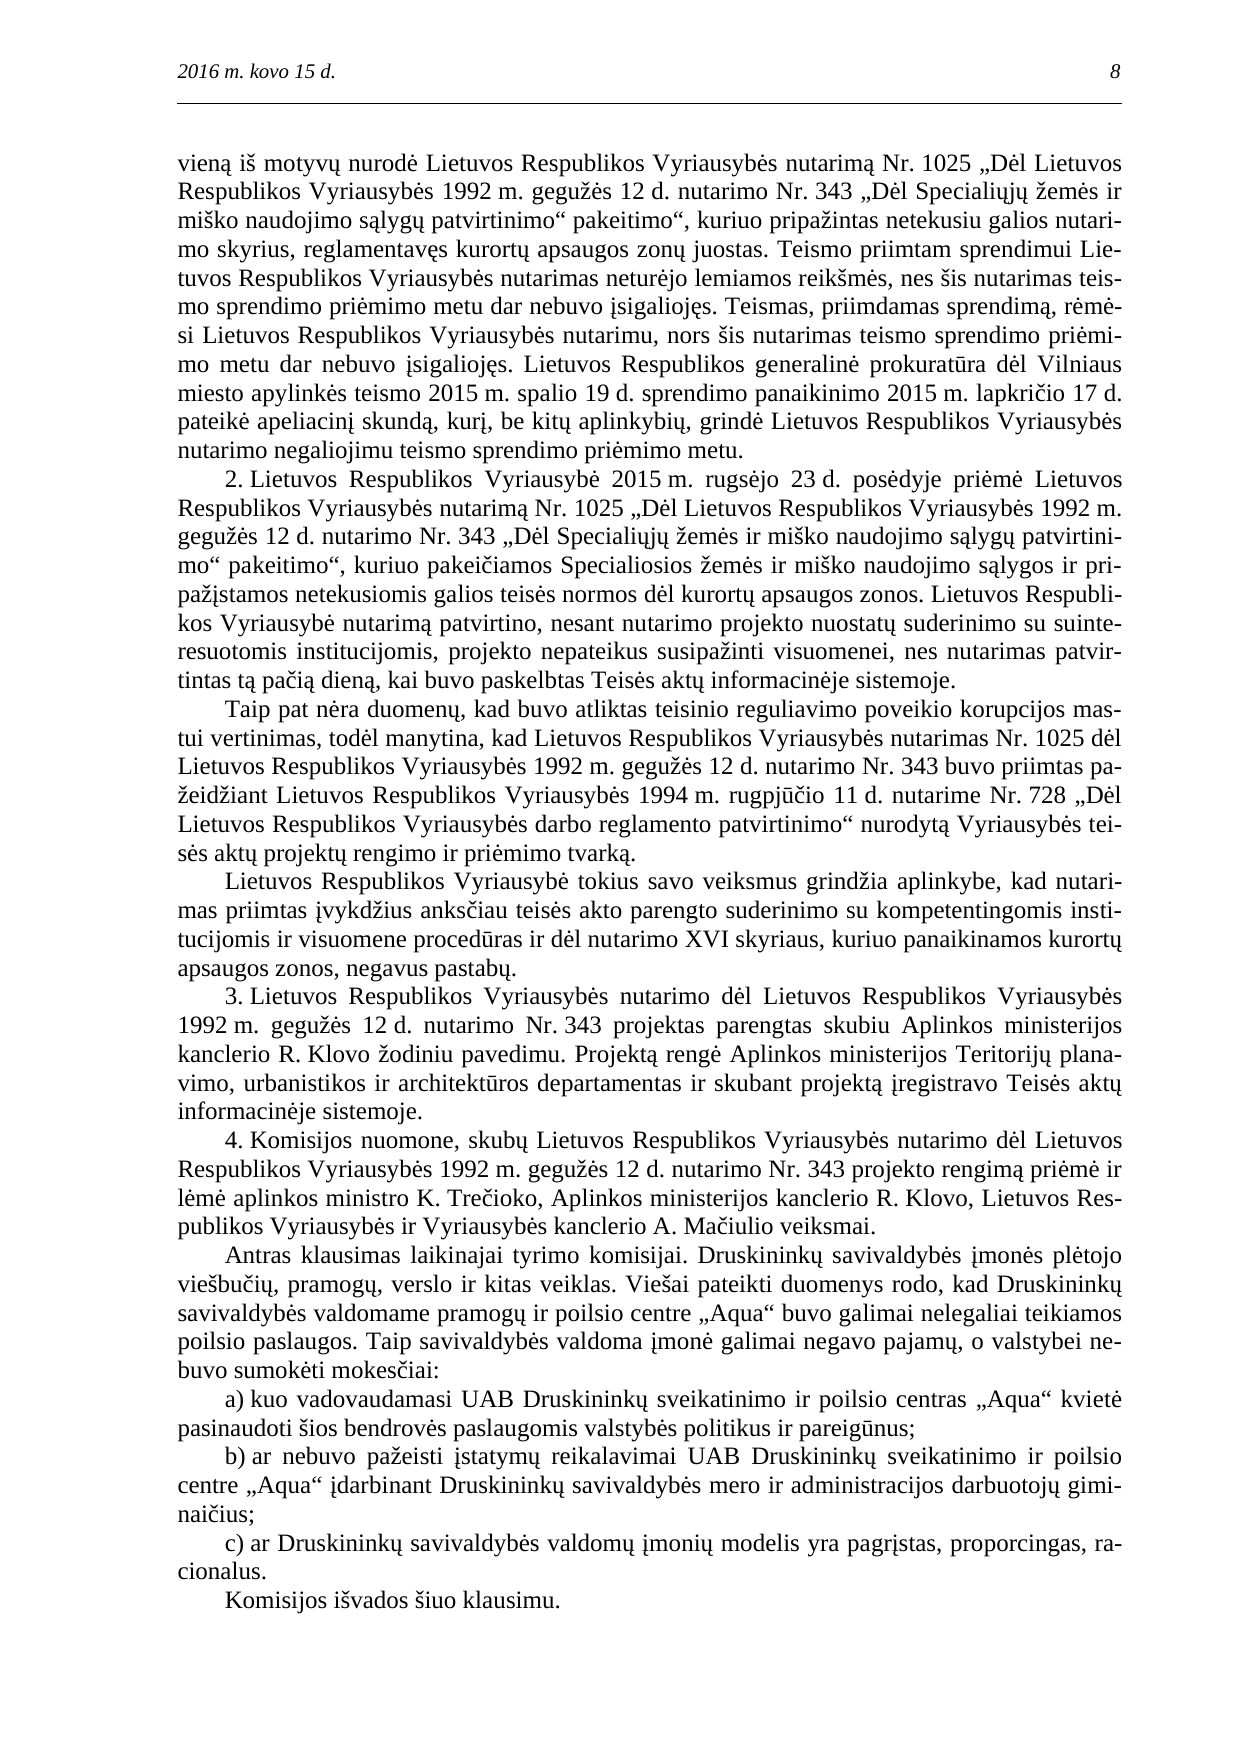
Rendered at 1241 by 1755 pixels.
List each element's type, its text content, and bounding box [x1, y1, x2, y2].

text Taip pat nė­ra duo­me­nų, kad bu­vo at­lik­tas tei­si­nio re­gu­lia­vi­mo po­vei­kio ko­rup­ci­jos mas­tui ver­ti­ni­mas, to­dėl ma­ny­ti­na, kad Lie­tu­vos Res­pub­li­kos Vy­riau­sy­bės nu­ta­ri­mas Nr. 1025 dėl Lie­tu­vos Res­pub­li­kos Vy­riau­sy­bės 1992 m. ge­gu­žės 12 d. nu­ta­ri­mo Nr. 343 bu­vo pri­im­tas pa­žei­džiant Lie­tu­vos Res­pub­li­kos Vy­riau­sy­bės 1994 m. rug­pjū­čio 11 d. nu­ta­ri­me Nr. 728 „Dėl Lie­tu­vos Res­pub­li­kos Vy­riau­sy­bės dar­bo reg­la­men­to pa­tvir­ti­ni­mo“ nu­ro­dy­tą Vy­riau­sy­bės tei­sės ak­tų pro­jek­tų ren­gi­mo ir pri­ėmi­mo tvar­ką. [177, 694, 1122, 866]
text vie­ną iš mo­ty­vų nu­ro­dė Lie­tu­vos Res­pub­li­kos Vy­riau­sy­bės nu­ta­ri­mą Nr. 1025 „Dėl Lie­tu­vos Res­pub­li­kos Vy­riau­sy­bės 1992 m. ge­gu­žės 12 d. nu­ta­ri­mo Nr. 343 „Dėl Spe­cia­lių­jų že­mės ir miš­ko nau­do­ji­mo są­ly­gų pa­tvir­ti­ni­mo“ pa­kei­ti­mo“, ku­riuo pri­pa­žin­tas ne­te­ku­siu ga­lios nu­ta­ri­mo sky­rius, reg­la­men­ta­vęs ku­ror­tų ap­sau­gos zo­nų juos­tas. Teis­mo pri­im­tam spren­di­mui Lie­tu­vos Res­pub­li­kos Vy­riau­sy­bės nu­ta­ri­mas ne­tu­rė­jo le­mia­mos reikš­mės, nes šis nu­ta­ri­mas teis­mo spren­di­mo pri­ėmi­mo me­tu dar ne­bu­vo įsi­ga­lio­jęs. Teis­mas, pri­im­da­mas spren­di­mą, rė­mė­si Lie­tu­vos Res­pub­li­kos Vy­riau­sy­bės nu­ta­ri­mu, nors šis nu­ta­ri­mas teis­mo spren­di­mo pri­ėmi­mo me­tu dar ne­bu­vo įsi­ga­lio­jęs. Lie­tu­vos Res­pub­li­kos ge­ne­ra­li­nė pro­ku­ra­tū­ra dėl Vil­niaus mies­to apy­lin­kės teis­mo 2015 m. spa­lio 19 d. spren­di­mo pa­nai­ki­ni­mo 2015 m. lap­kri­čio 17 d. pa­tei­kė ape­lia­ci­nį skun­dą, ku­rį, be ki­tų ap­lin­ky­bių, grin­dė Lie­tu­vos Res­pub­li­kos Vy­riau­sy­bės nutari­mo ne­ga­lio­jimu teis­mo spren­di­mo pri­ėmi­mo me­tu. [177, 148, 1122, 464]
text 3. Lie­tu­vos Res­pub­li­kos Vy­riau­sy­bės nu­ta­ri­mo dėl Lie­tu­vos Res­pub­li­kos Vy­riau­sy­bės 1992 m. ge­gu­žės 12 d. nu­ta­ri­mo Nr. 343 pro­jek­tas pa­reng­tas sku­biu Ap­lin­kos mi­nis­te­ri­jos kanc­le­rio R. Klo­vo žo­di­niu pa­ve­di­mu. Pro­jek­tą ren­gė Ap­lin­kos mi­nis­te­ri­jos Te­ri­to­ri­jų pla­na­vi­mo, ur­ba­nis­ti­kos ir ar­chi­tek­tū­ros de­par­ta­men­tas ir sku­bant pro­jek­tą įre­gist­ravo Tei­sės ak­tų in­for­ma­ci­nė­je sis­te­mo­je. [177, 981, 1122, 1125]
text Ko­mi­si­jos iš­va­dos šiuo klau­si­mu. [177, 1585, 1122, 1614]
text 2. Lie­tu­vos Res­pub­li­kos Vy­riau­sy­bė 2015 m. rug­sė­jo 23 d. po­sė­dy­je pri­ėmė Lie­tu­vos Res­pub­li­kos Vy­riau­sy­bės nu­ta­ri­mą Nr. 1025 „Dėl Lie­tu­vos Res­pub­li­kos Vy­riau­sy­bės 1992 m. ge­gu­žės 12 d. nu­ta­ri­mo Nr. 343 „Dėl Spe­cia­lių­jų že­mės ir miš­ko nau­do­ji­mo są­ly­gų pa­tvir­ti­ni­mo“ pa­kei­ti­mo“, ku­riuo pa­kei­čia­mos Spe­cia­lio­sios že­mės ir miš­ko nau­do­ji­mo są­ly­gos ir pri­pa­žįs­ta­mos ne­te­ku­sio­mis ga­lios tei­sės nor­mos dėl ku­ror­tų ap­sau­gos zo­nos. Lie­tu­vos Res­pub­li­kos Vy­riau­sy­bė nu­ta­ri­mą pa­tvir­ti­no, ne­sant nu­ta­ri­mo pro­jek­to nuo­sta­tų su­de­ri­ni­mo su su­in­te­re­suo­to­mis ins­ti­tu­ci­jo­mis, pro­jek­to ne­pa­tei­kus su­si­pa­žin­ti vi­suo­me­nei, nes nu­ta­ri­mas pa­tvir­tin­tas tą pa­čią die­ną, kai bu­vo pa­skelb­tas Tei­sės ak­tų in­for­ma­ci­nė­je sis­te­mo­je. [177, 464, 1122, 694]
text Ant­ras klau­si­mas lai­ki­na­jai ty­ri­mo ko­mi­si­jai. Drus­ki­nin­kų sa­vi­val­dy­bės įmo­nės plė­to­jo vieš­bu­čių, pra­mo­gų, ver­slo ir ki­tas veik­las. Vie­šai pa­teik­ti duo­me­nys ro­do, kad Drus­ki­nin­kų sa­vi­val­dy­bės val­do­ma­me pra­mo­gų ir po­il­sio cen­tre „Aqua“ bu­vo ga­li­mai ne­le­ga­liai tei­kia­mos po­il­sio pa­slau­gos. Taip sa­vi­val­dy­bės val­do­ma įmo­nė ga­li­mai ne­ga­vo pa­ja­mų, o vals­ty­bei ne­bu­vo su­mo­kė­ti mo­kes­čiai: [177, 1240, 1122, 1384]
text b) ar ne­bu­vo pa­žeis­ti įsta­ty­mų rei­ka­la­vi­mai UAB Drus­ki­nin­kų svei­ka­ti­ni­mo ir po­il­sio cen­tre „Aqua“ įdar­bi­nant Drus­ki­nin­kų sa­vi­val­dy­bės me­ro ir ad­mi­nist­ra­ci­jos dar­buo­to­jų gi­mi­nai­čius; [177, 1441, 1122, 1528]
text Lie­tu­vos Res­pub­li­kos Vy­riau­sy­bė to­kius sa­vo veiks­mus grin­džia ap­lin­ky­be, kad nu­ta­ri­mas pri­im­tas įvyk­džius anks­čiau tei­sės ak­to pareng­to su­de­ri­ni­mo su kom­pe­ten­tin­go­mis ins­ti­tu­ci­jo­mis ir vi­suo­me­ne pro­ce­dū­ras ir dėl nu­ta­ri­mo XVI sky­riaus, ku­riuo pa­nai­ki­na­mos ku­ror­tų ap­sau­gos zo­nos, ne­ga­vus pa­sta­bų. [177, 866, 1122, 981]
text a) kuo va­do­vau­da­ma­si UAB Drus­ki­nin­kų svei­ka­ti­ni­mo ir po­il­sio cen­tras „Aqua“ kvie­tė pa­si­nau­do­ti šios ben­dro­vės pa­slau­go­mis vals­ty­bės po­li­ti­kus ir pa­rei­gū­nus; [177, 1384, 1122, 1441]
text 4. Ko­mi­si­jos nuo­mo­ne, sku­bų Lie­tu­vos Res­pub­li­kos Vy­riau­sy­bės nu­ta­ri­mo dėl Lie­tu­vos Res­pub­li­kos Vy­riau­sy­bės 1992 m. ge­gu­žės 12 d. nu­ta­ri­mo Nr. 343 pro­jek­to ren­gi­mą pri­ėmė ir lė­mė ap­lin­kos mi­nist­ro K. Tre­čio­ko, Ap­lin­kos mi­nis­te­ri­jos kanc­le­rio R. Klo­vo, Lie­tu­vos Res­pub­li­kos Vy­riau­sy­bės ir Vy­riau­sy­bės kanc­le­rio A. Ma­čiu­lio veiks­mai. [177, 1125, 1122, 1240]
text c) ar Drus­ki­nin­kų sa­vi­val­dy­bės val­do­mų įmo­nių mo­de­lis yra pa­grįs­tas, pro­por­cin­gas, ra­cio­na­lus. [177, 1528, 1122, 1585]
